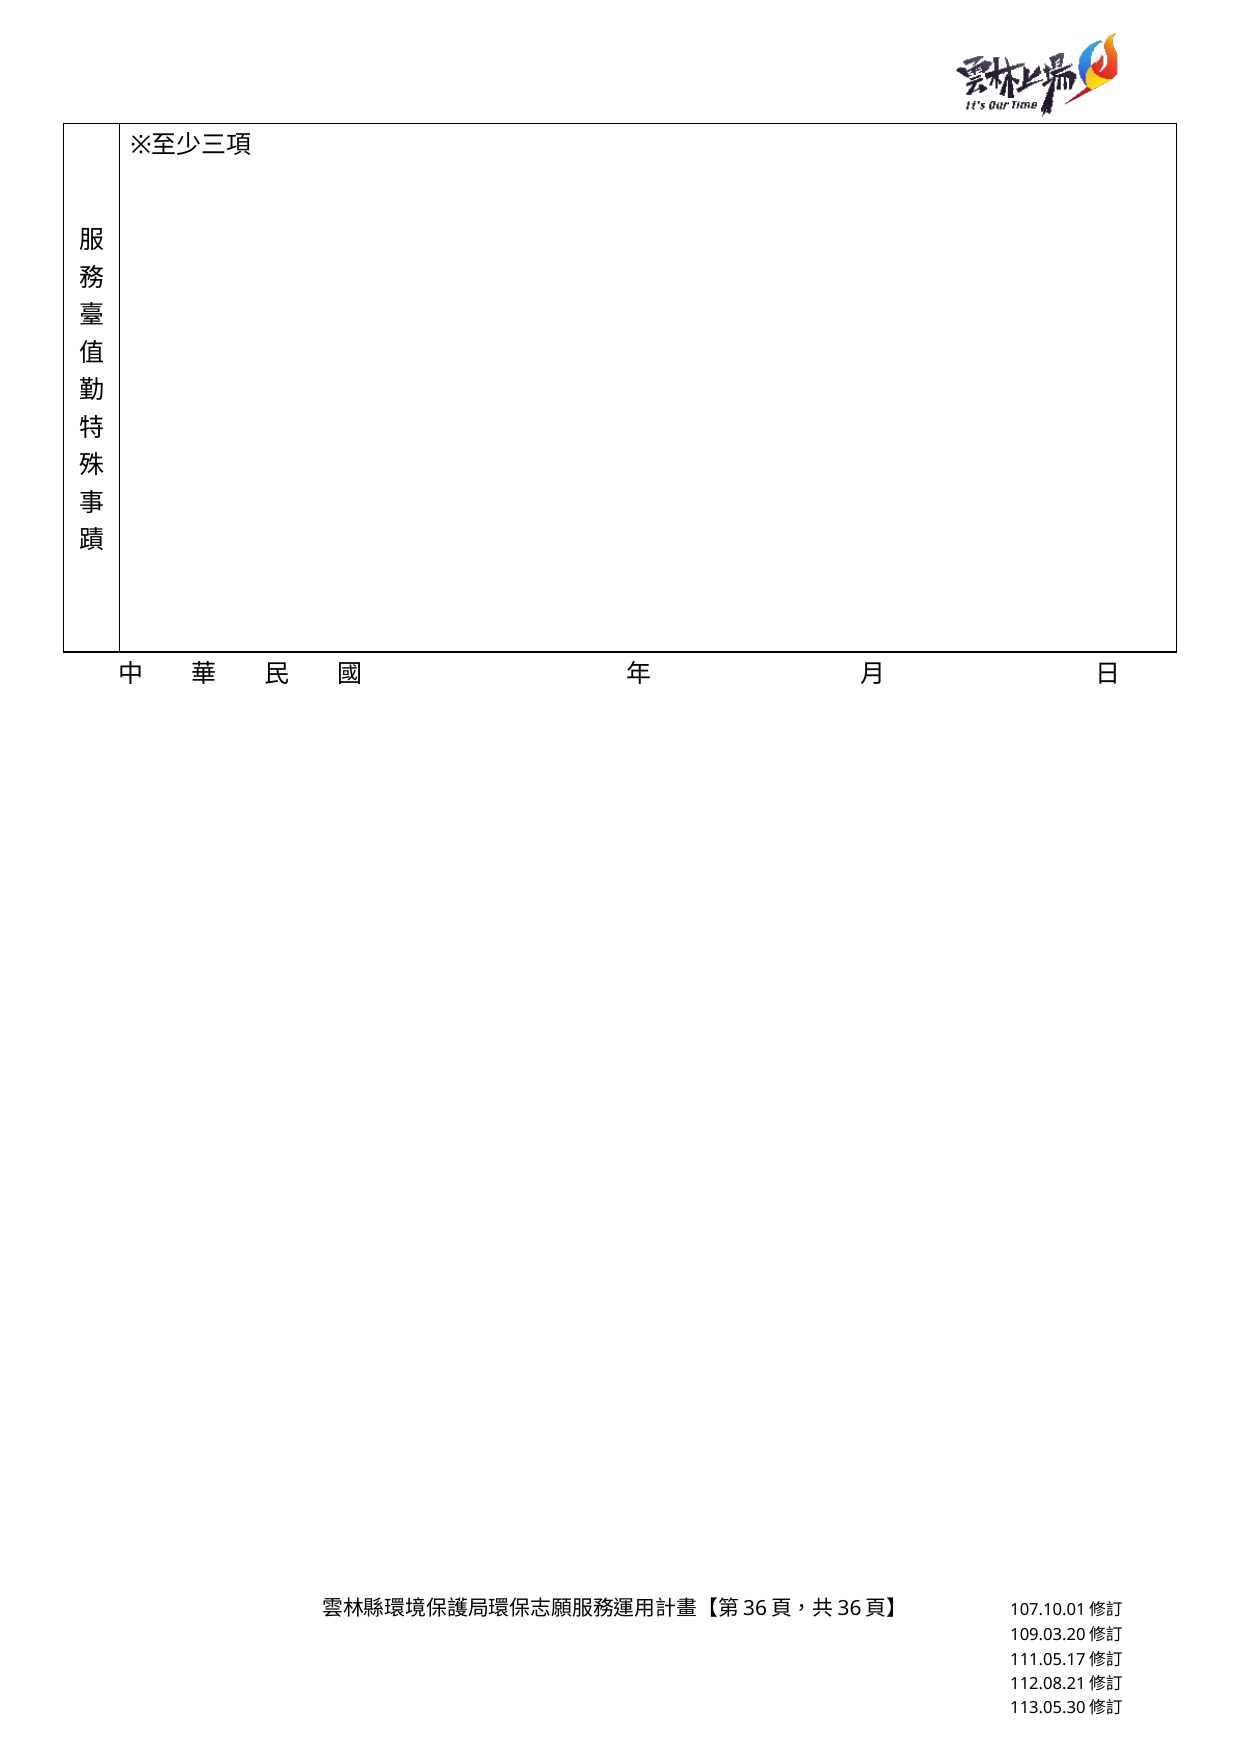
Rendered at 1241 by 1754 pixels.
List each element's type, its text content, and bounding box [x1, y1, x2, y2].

table_cell ※至少三項 [120, 124, 1176, 651]
table_cell 服務臺值勤特殊事蹟 [64, 124, 119, 651]
text 中華民國 年 月 日 [118, 653, 1122, 690]
